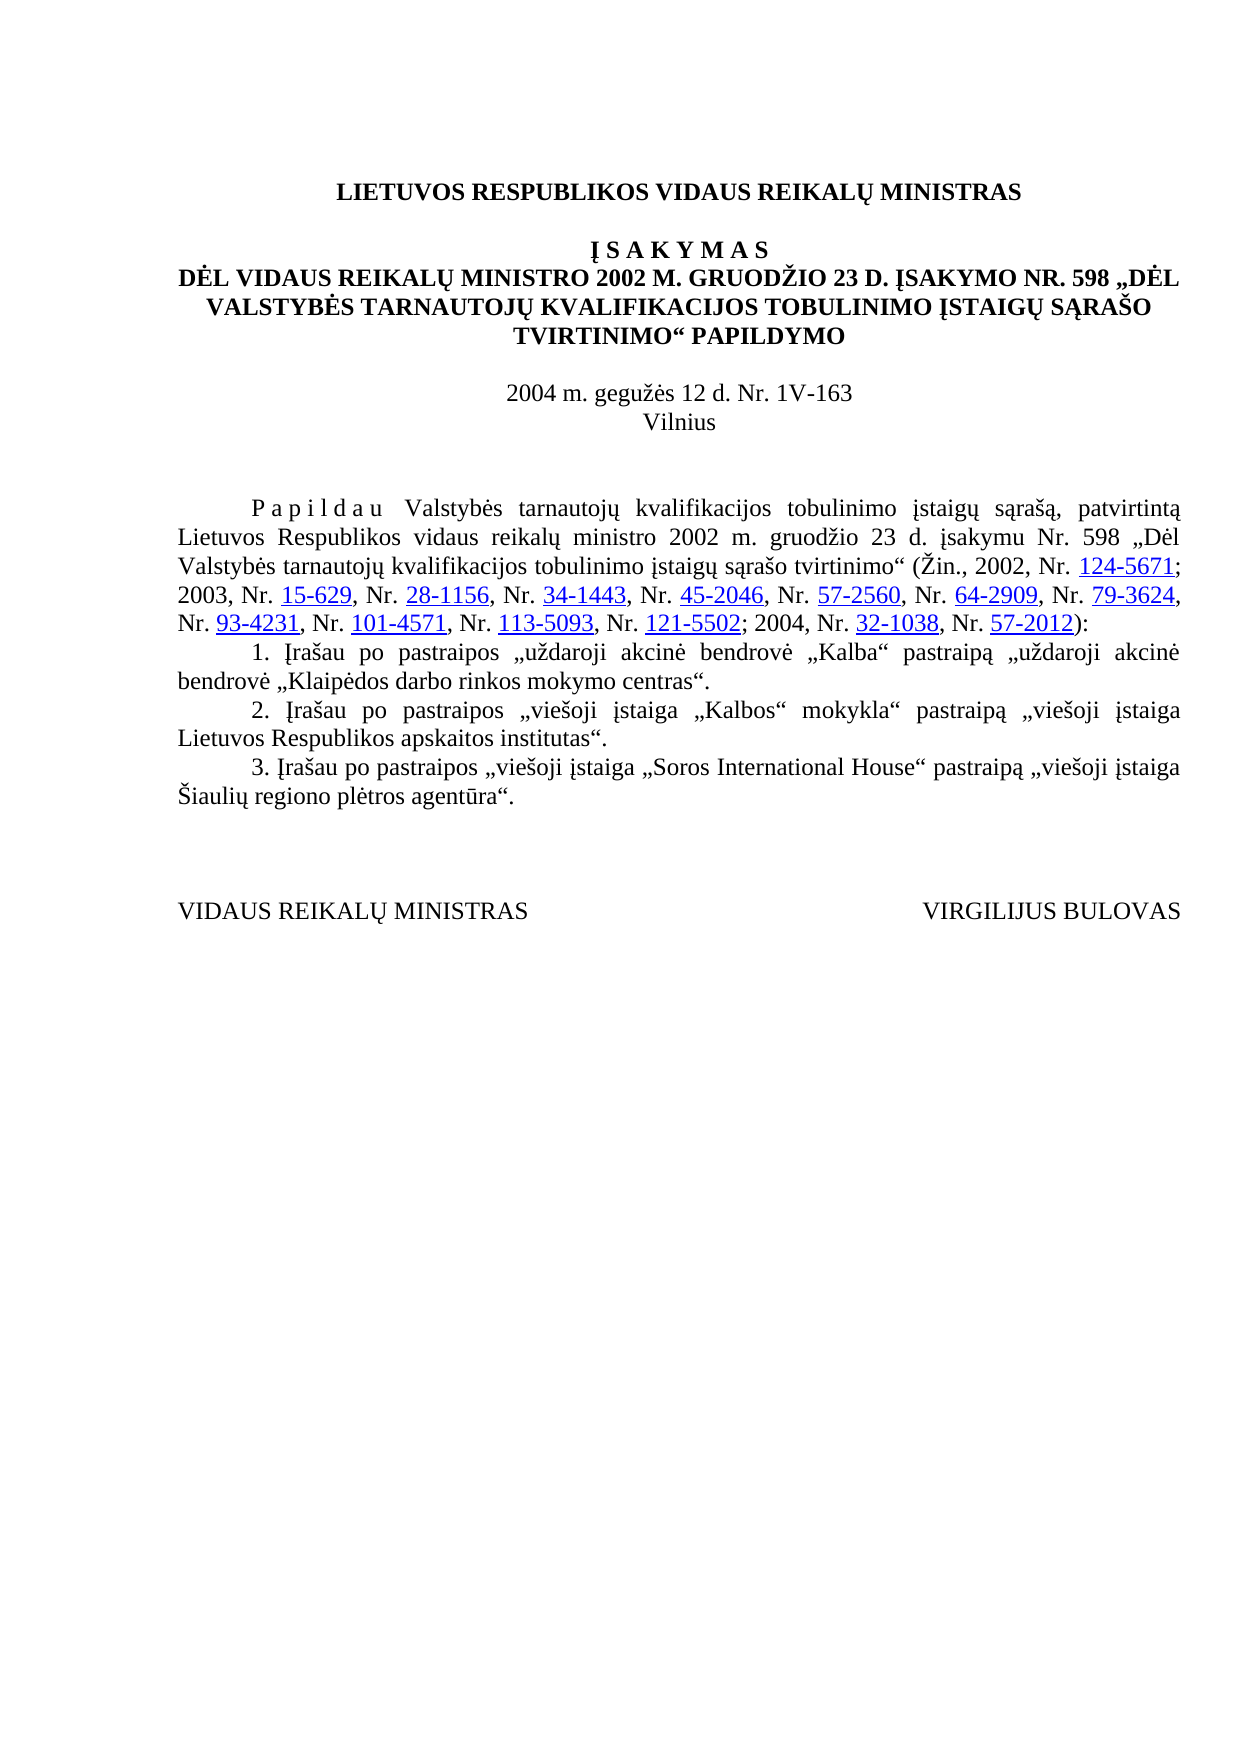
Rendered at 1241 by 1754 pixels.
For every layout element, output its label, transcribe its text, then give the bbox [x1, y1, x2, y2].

text DĖL VIDAUS REIKALŲ MINISTRO 2002 M. GRUODŽIO 23 D. ĮSAKYMO NR. 598 „DĖL VALSTYBĖS TARNAUTOJŲ KVALIFIKACIJOS TOBULINIMO ĮSTAIGŲ SĄRAŠO TVIRTINIMO“ PAPILDYMO [177, 263, 1181, 350]
text 2. Įrašau po pastraipos „viešoji įstaiga „Kalbos“ mokykla“ pastraipą „viešoji įstaiga Lietuvos Respublikos apskaitos institutas“. [177, 695, 1181, 752]
text VIDAUS REIKALŲ MINISTRAS VIRGILIJUS BULOVAS [177, 896, 1181, 925]
text LIETUVOS RESPUBLIKOS VIDAUS REIKALŲ MINISTRAS [177, 177, 1181, 206]
text 1. Įrašau po pastraipos „uždaroji akcinė bendrovė „Kalba“ pastraipą „uždaroji akcinė bendrovė „Klaipėdos darbo rinkos mokymo centras“. [177, 637, 1181, 695]
text Į S A K Y M A S [177, 235, 1181, 263]
text 2004 m. gegužės 12 d. Nr. 1V-163 [177, 378, 1181, 407]
text Vilnius [177, 407, 1181, 436]
text 3. Įrašau po pastraipos „viešoji įstaiga „Soros International House“ pastraipą „viešoji įstaiga Šiaulių regiono plėtros agentūra“. [177, 752, 1181, 810]
text Papildau Valstybės tarnautojų kvalifikacijos tobulinimo įstaigų sąrašą, patvirtintą Lietuvos Respublikos vidaus reikalų ministro 2002 m. gruodžio 23 d. įsakymu Nr. 598 „Dėl Valstybės tarnautojų kvalifikacijos tobulinimo įstaigų sąrašo tvirtinimo“ (Žin., 2002, Nr. 124-5671; 2003, Nr. 15-629, Nr. 28-1156, Nr. 34-1443, Nr. 45-2046, Nr. 57-2560, Nr. 64-2909, Nr. 79-3624, Nr. 93-4231, Nr. 101-4571, Nr. 113-5093, Nr. 121-5502; 2004, Nr. 32-1038, Nr. 57-2012): [177, 493, 1181, 637]
